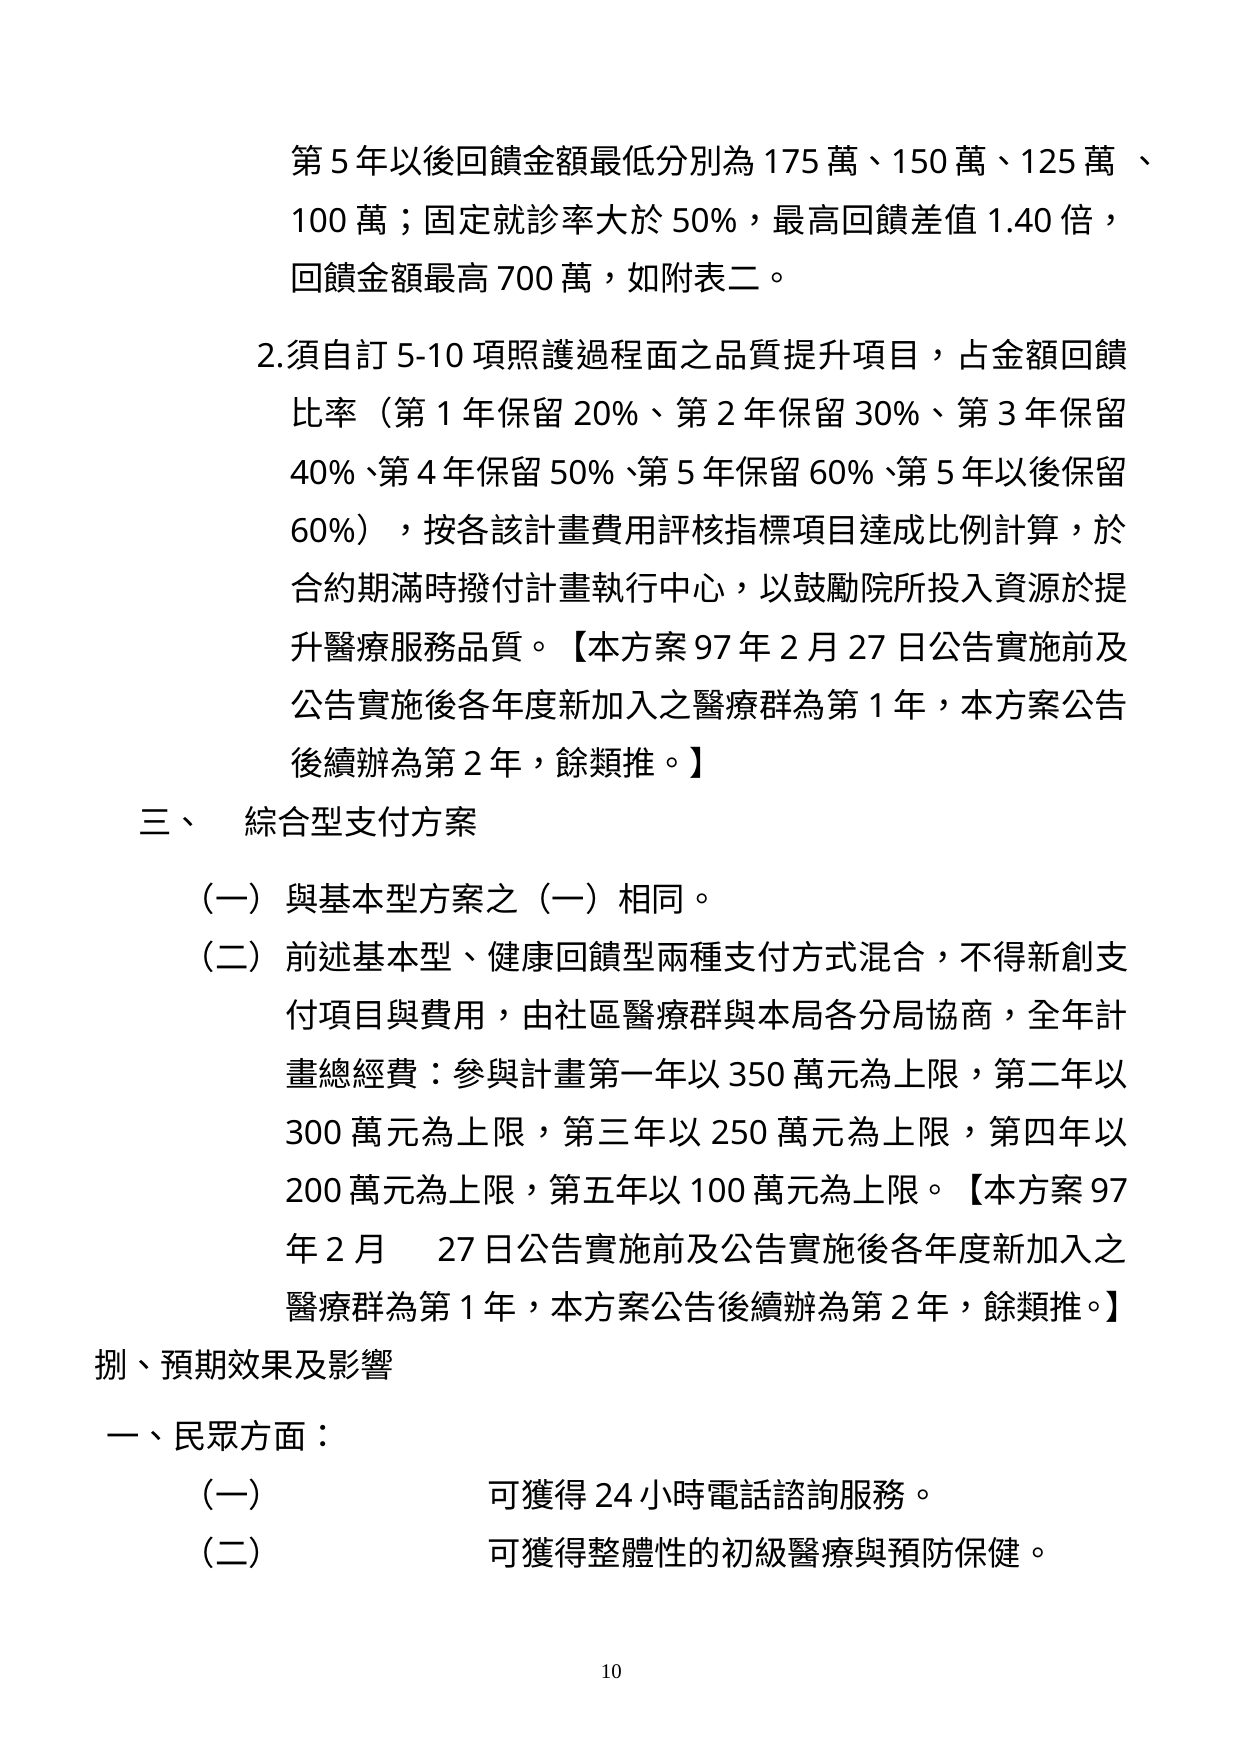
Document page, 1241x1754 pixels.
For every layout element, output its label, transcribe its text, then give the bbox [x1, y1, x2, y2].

text 捌、預期效果及影響 [94, 1331, 1128, 1389]
list 可獲得24小時電話諮詢服務。 [181, 1460, 1128, 1519]
list 前述基本型、健康回饋型兩種支付方式混合，不得新創支付項目與費用，由社區醫療群與本局各分局協商，全年計畫總經費：參與計畫第一年以350萬元為上限，第二年以300萬元為上限，第三年以250萬元為上限，第四年以200萬元為上限，第五年以100萬元為上限。【本方案97年2 月 27日公告實施前及公告實施後各年度新加入之醫療群為第1年，本方案公告後續辦為第2年，餘類推。】 [181, 923, 1128, 1331]
text 2.須自訂5-10項照護過程面之品質提升項目，占金額回饋比率（第1年保留20%、第2年保留30%、第3年保留40%、第4年保留50%、第5年保留60%、第5年以後保留60%），按各該計畫費用評核指標項目達成比例計算，於合約期滿時撥付計畫執行中心，以鼓勵院所投入資源於提升醫療服務品質。【本方案97年 2 月 27 日公告實施前及公告實施後各年度新加入之醫療群為第1年，本方案公告後續辦為第2年，餘類推。】 [256, 321, 1128, 787]
list 綜合型支付方案 [138, 787, 1128, 846]
list 與基本型方案之（一）相同。 [181, 864, 1128, 923]
list 可獲得整體性的初級醫療與預防保健。 [181, 1519, 1128, 1577]
text 1.以固定就診率50%為基準值，固定就診率設定15級，固定就診率低於50%者，回饋金額須折付，最低折付差值0.6倍，回饋金額第1年最低200萬，第2年至第5年及第5年以後回饋金額最低分別為175萬、150萬、125萬、100萬；固定就診率大於50%，最高回饋差值1.40倍，回饋金額最高700萬，如附表二。 [256, 127, 1128, 302]
text 一、民眾方面： [106, 1402, 1128, 1460]
